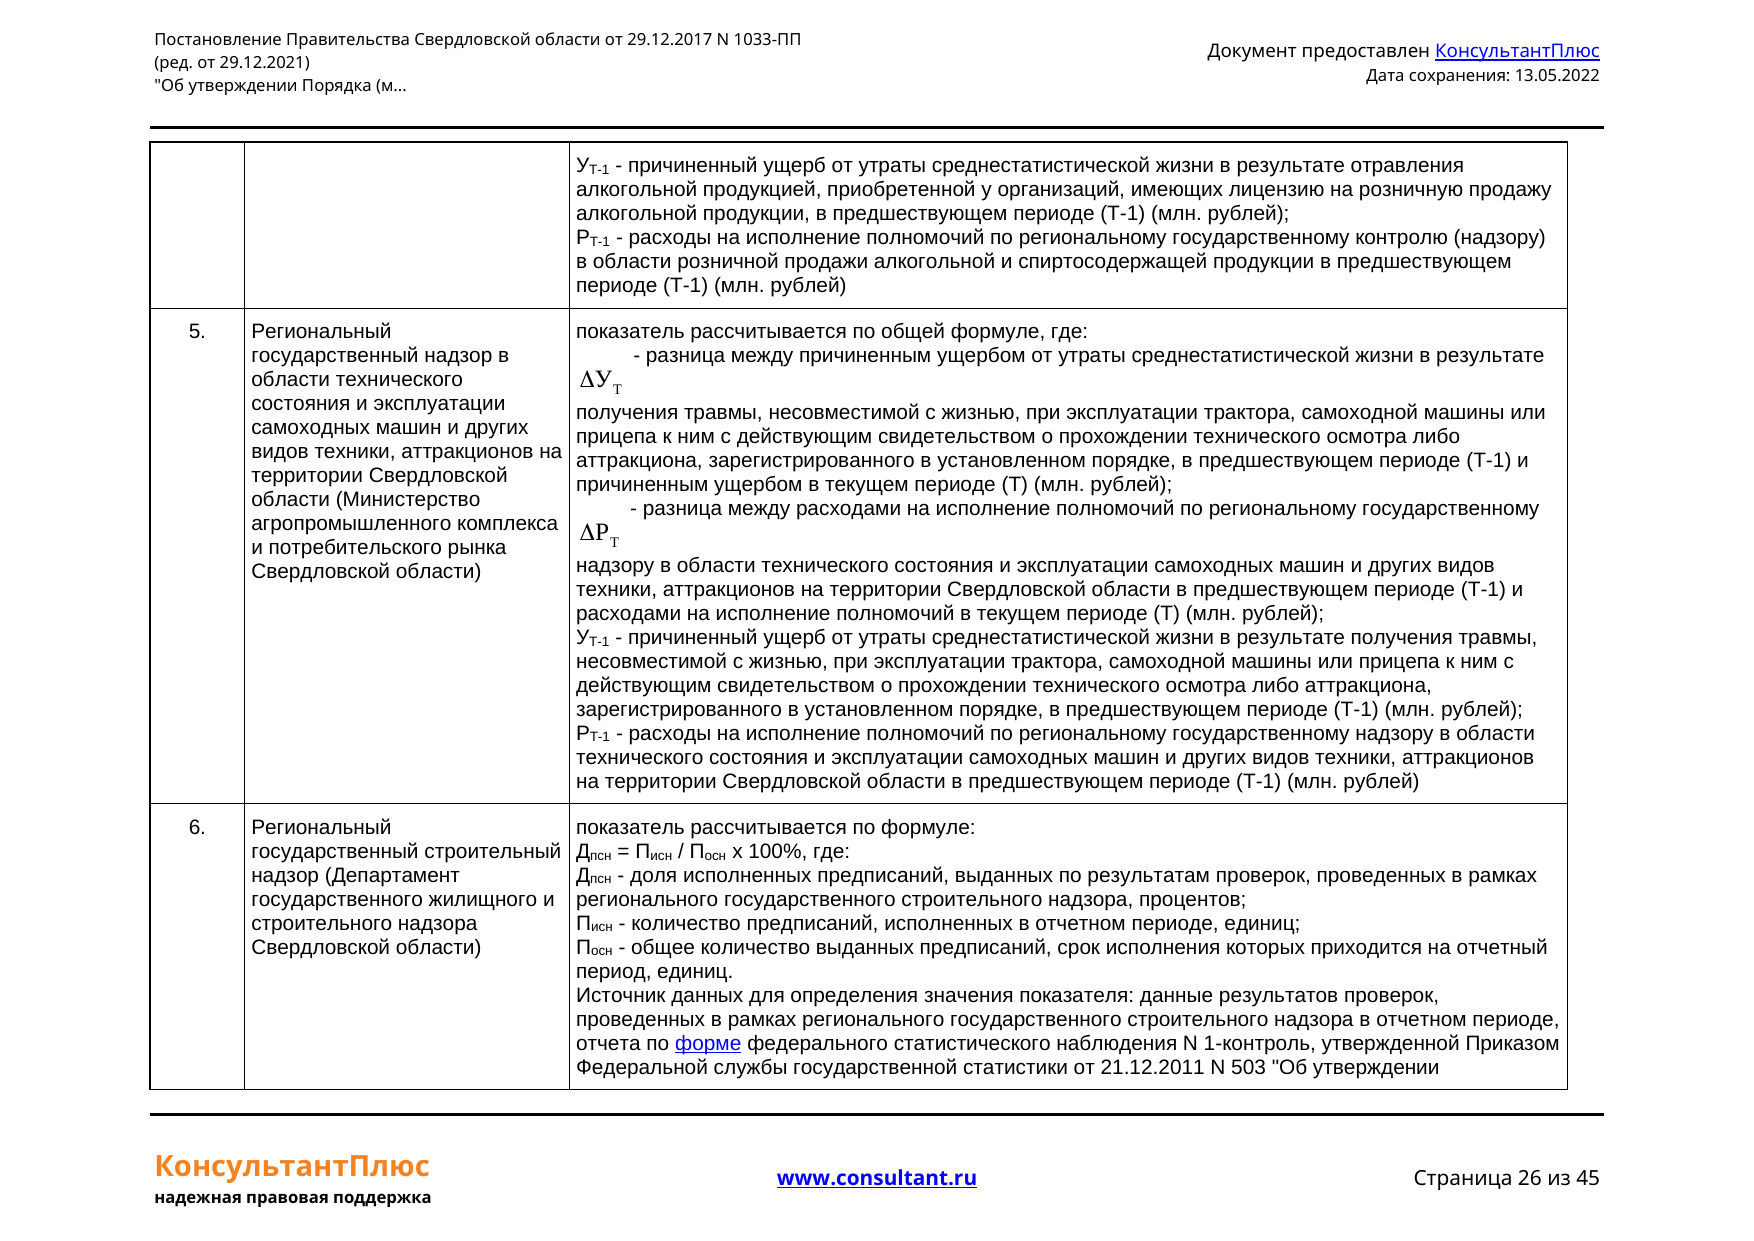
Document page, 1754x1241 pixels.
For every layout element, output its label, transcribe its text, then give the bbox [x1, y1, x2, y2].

table_cell показатель рассчитывается по формуле: Дпсн = Писн / Посн x 100%, где: Дпсн - доля исполненных предписаний, выданных по результатам проверок, проведенных в рамках регионального государственного строительного надзора, процентов; Писн - количество предписаний, исполненных в отчетном периоде, единиц; Посн - общее количество выданных предписаний, срок исполнения которых приходится на отчетный период, единиц. Источник данных для определения значения показателя: данные результатов проверок, проведенных в рамках регионального государственного строительного надзора в отчетном периоде, отчета по форме федерального статистического наблюдения N 1-контроль, утвержденной Приказом Федеральной службы государственной статистики от 21.12.2011 N 503 "Об утверждении [570, 804, 1567, 1089]
table_cell [245, 143, 569, 307]
table_cell Региональный государственный надзор в области технического состояния и эксплуатации самоходных машин и других видов техники, аттракционов на территории Свердловской области (Министерство агропромышленного комплекса и потребительского рынка Свердловской области) [245, 309, 569, 803]
table_cell 5. [151, 309, 244, 803]
table_cell Региональный государственный строительный надзор (Департамент государственного жилищного и строительного надзора Свердловской области) [245, 804, 569, 1089]
table_cell УТ-1 - причиненный ущерб от утраты среднестатистической жизни в результате отравления алкогольной продукцией, приобретенной у организаций, имеющих лицензию на розничную продажу алкогольной продукции, в предшествующем периоде (Т-1) (млн. рублей); РТ-1 - расходы на исполнение полномочий по региональному государственному контролю (надзору) в области розничной продажи алкогольной и спиртосодержащей продукции в предшествующем периоде (Т-1) (млн. рублей) [570, 143, 1567, 307]
table_cell [151, 143, 244, 307]
table_cell 6. [151, 804, 244, 1089]
table_cell показатель рассчитывается по общей формуле, где: - разница между причиненным ущербом от утраты среднестатистической жизни в результате получения травмы, несовместимой с жизнью, при эксплуатации трактора, самоходной машины или прицепа к ним с действующим свидетельством о прохождении технического осмотра либо аттракциона, зарегистрированного в установленном порядке, в предшествующем периоде (Т-1) и причиненным ущербом в текущем периоде (Т) (млн. рублей); - разница между расходами на исполнение полномочий по региональному государственному надзору в области технического состояния и эксплуатации самоходных машин и других видов техники, аттракционов на территории Свердловской области в предшествующем периоде (Т-1) и расходами на исполнение полномочий в текущем периоде (Т) (млн. рублей); УТ-1 - причиненный ущерб от утраты среднестатистической жизни в результате получения травмы, несовместимой с жизнью, при эксплуатации трактора, самоходной машины или прицепа к ним с действующим свидетельством о прохождении технического осмотра либо аттракциона, зарегистрированного в установленном порядке, в предшествующем периоде (Т-1) (млн. рублей); РТ-1 - расходы на исполнение полномочий по региональному государственному надзору в области технического состояния и эксплуатации самоходных машин и других видов техники, аттракционов на территории Свердловской области в предшествующем периоде (Т-1) (млн. рублей) [570, 309, 1567, 803]
